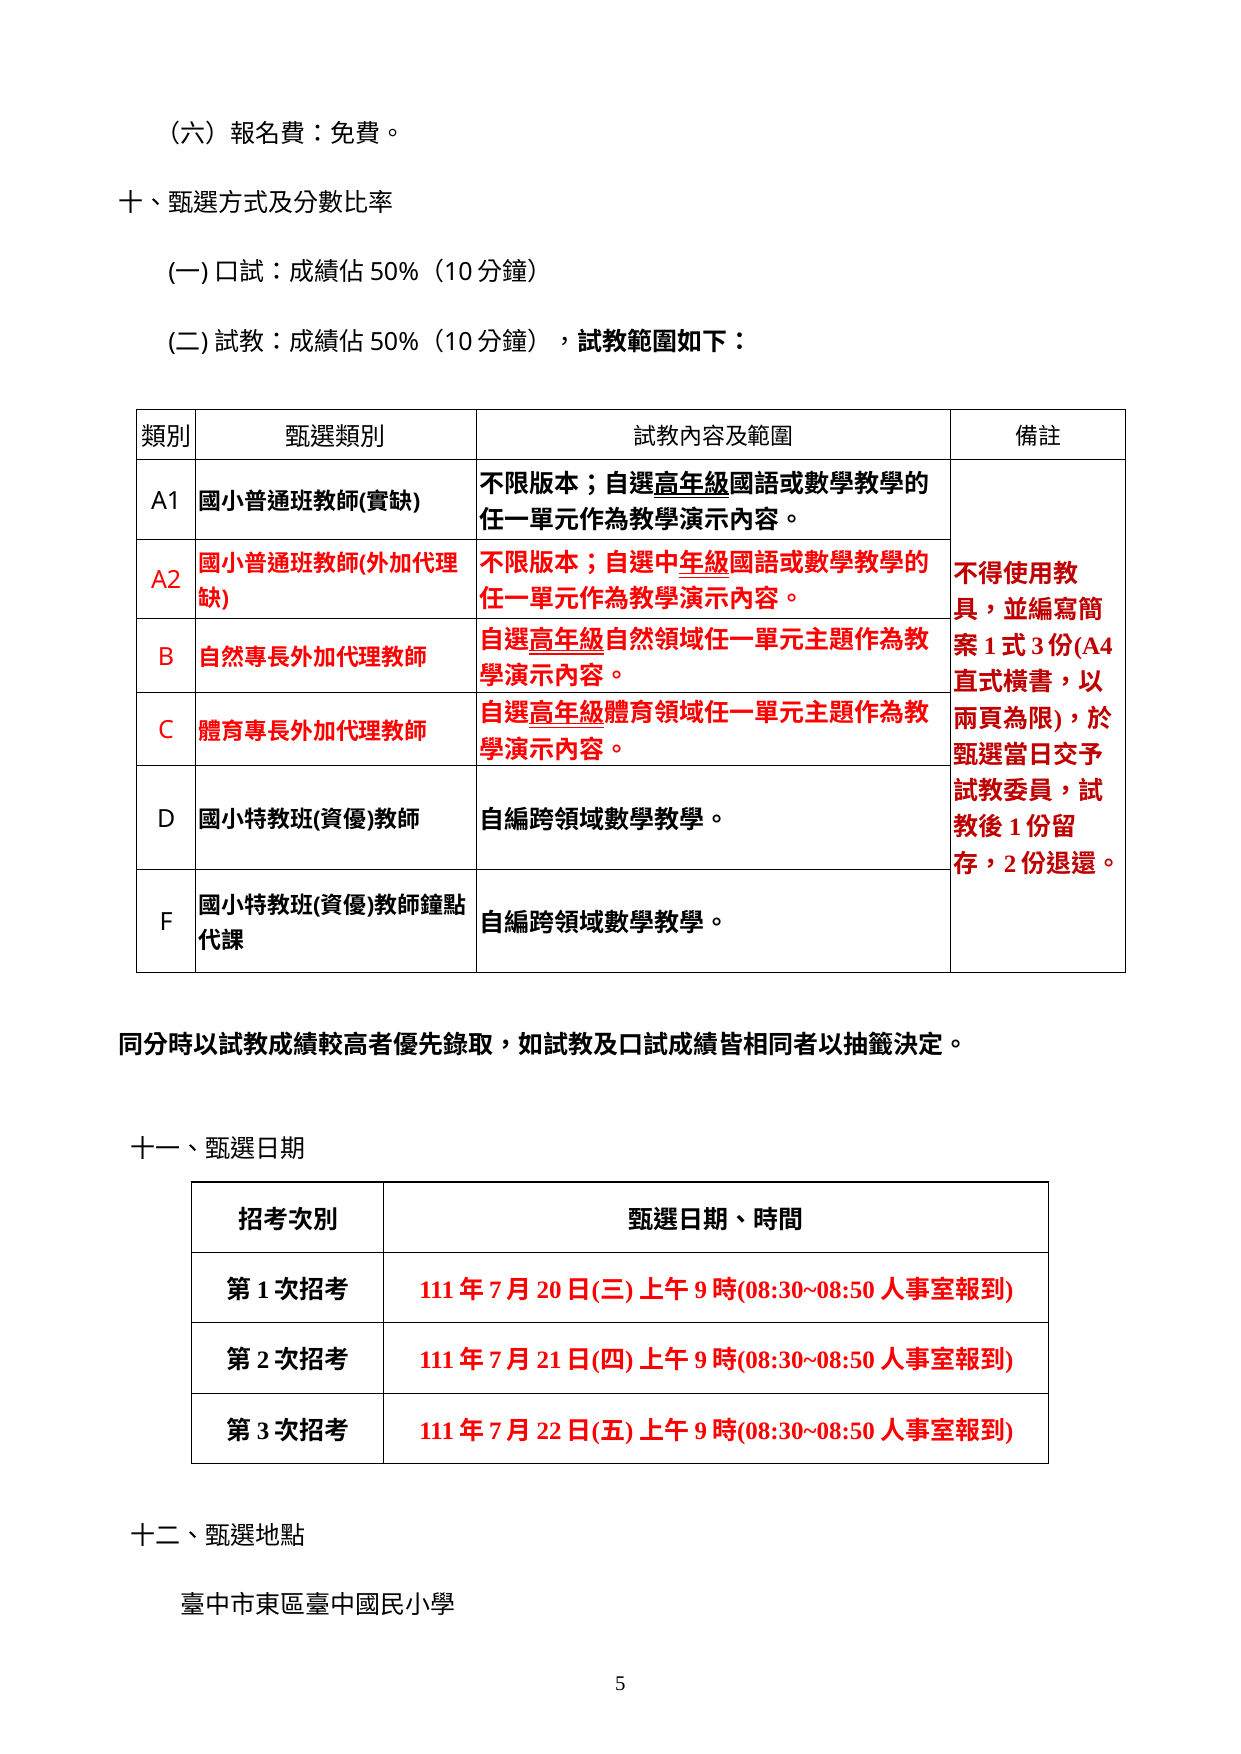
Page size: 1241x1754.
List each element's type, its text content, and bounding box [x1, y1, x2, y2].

table_cell 不限版本；自選高年級國語或數學教學的任一單元作為教學演示內容。 [477, 460, 950, 539]
table_cell 第3次招考 [192, 1394, 383, 1463]
text 臺中市東區臺中國民小學 [181, 1568, 1122, 1638]
text 十二、甄選地點 [131, 1499, 1122, 1568]
table_cell 自選高年級自然領域任一單元主題作為教學演示內容。 [477, 619, 950, 692]
table_cell B [137, 619, 195, 692]
table_header 試教內容及範圍 [477, 410, 950, 459]
table_cell 111年7月21日(四) 上午9時(08:30~08:50人事室報到) [384, 1323, 1048, 1393]
table_cell 第2次招考 [192, 1323, 383, 1393]
text (一) 口試：成績佔50%（10分鐘） [168, 235, 1122, 304]
table_cell 111年7月20日(三) 上午9時(08:30~08:50人事室報到) [384, 1253, 1048, 1322]
table_cell 不限版本；自選中年級國語或數學教學的任一單元作為教學演示內容。 [477, 540, 950, 618]
text 十、甄選方式及分數比率 [118, 166, 1122, 235]
table_cell D [137, 766, 195, 869]
table_cell 自編跨領域數學教學。 [477, 870, 950, 972]
table_cell 自選高年級體育領域任一單元主題作為教學演示內容。 [477, 693, 950, 765]
table_header 甄選類別 [196, 410, 476, 459]
text 十一、甄選日期 [131, 1112, 1122, 1181]
table_cell F [137, 870, 195, 972]
table_header 招考次別 [192, 1183, 383, 1252]
text （六）報名費：免費。 [156, 96, 1122, 166]
table_cell A2 [137, 540, 195, 618]
table_cell 國小特教班(資優)教師 [196, 766, 476, 869]
table_cell A1 [137, 460, 195, 539]
table_header 甄選日期、時間 [384, 1183, 1048, 1252]
table_header 備註 [951, 410, 1125, 459]
table_cell 國小普通班教師(外加代理缺) [196, 540, 476, 618]
table_cell 不得使用教具，並編寫簡案1式3份(A4直式橫書，以兩頁為限)，於甄選當日交予試教委員，試教後1份留存，2份退還。 [951, 460, 1125, 972]
table_cell 第1次招考 [192, 1253, 383, 1322]
text (二) 試教：成績佔50%（10分鐘），試教範圍如下： [168, 304, 1122, 374]
table_cell 國小特教班(資優)教師鐘點代課 [196, 870, 476, 972]
table_cell 自編跨領域數學教學。 [477, 766, 950, 869]
table_cell 體育專長外加代理教師 [196, 693, 476, 765]
text 同分時以試教成績較高者優先錄取，如試教及口試成績皆相同者以抽籤決定。 [118, 1008, 1122, 1077]
table_cell C [137, 693, 195, 765]
table_cell 國小普通班教師(實缺) [196, 460, 476, 539]
table_cell 111年7月22日(五) 上午9時(08:30~08:50人事室報到) [384, 1394, 1048, 1463]
table_cell 自然專長外加代理教師 [196, 619, 476, 692]
table_header 類別 [137, 410, 195, 459]
